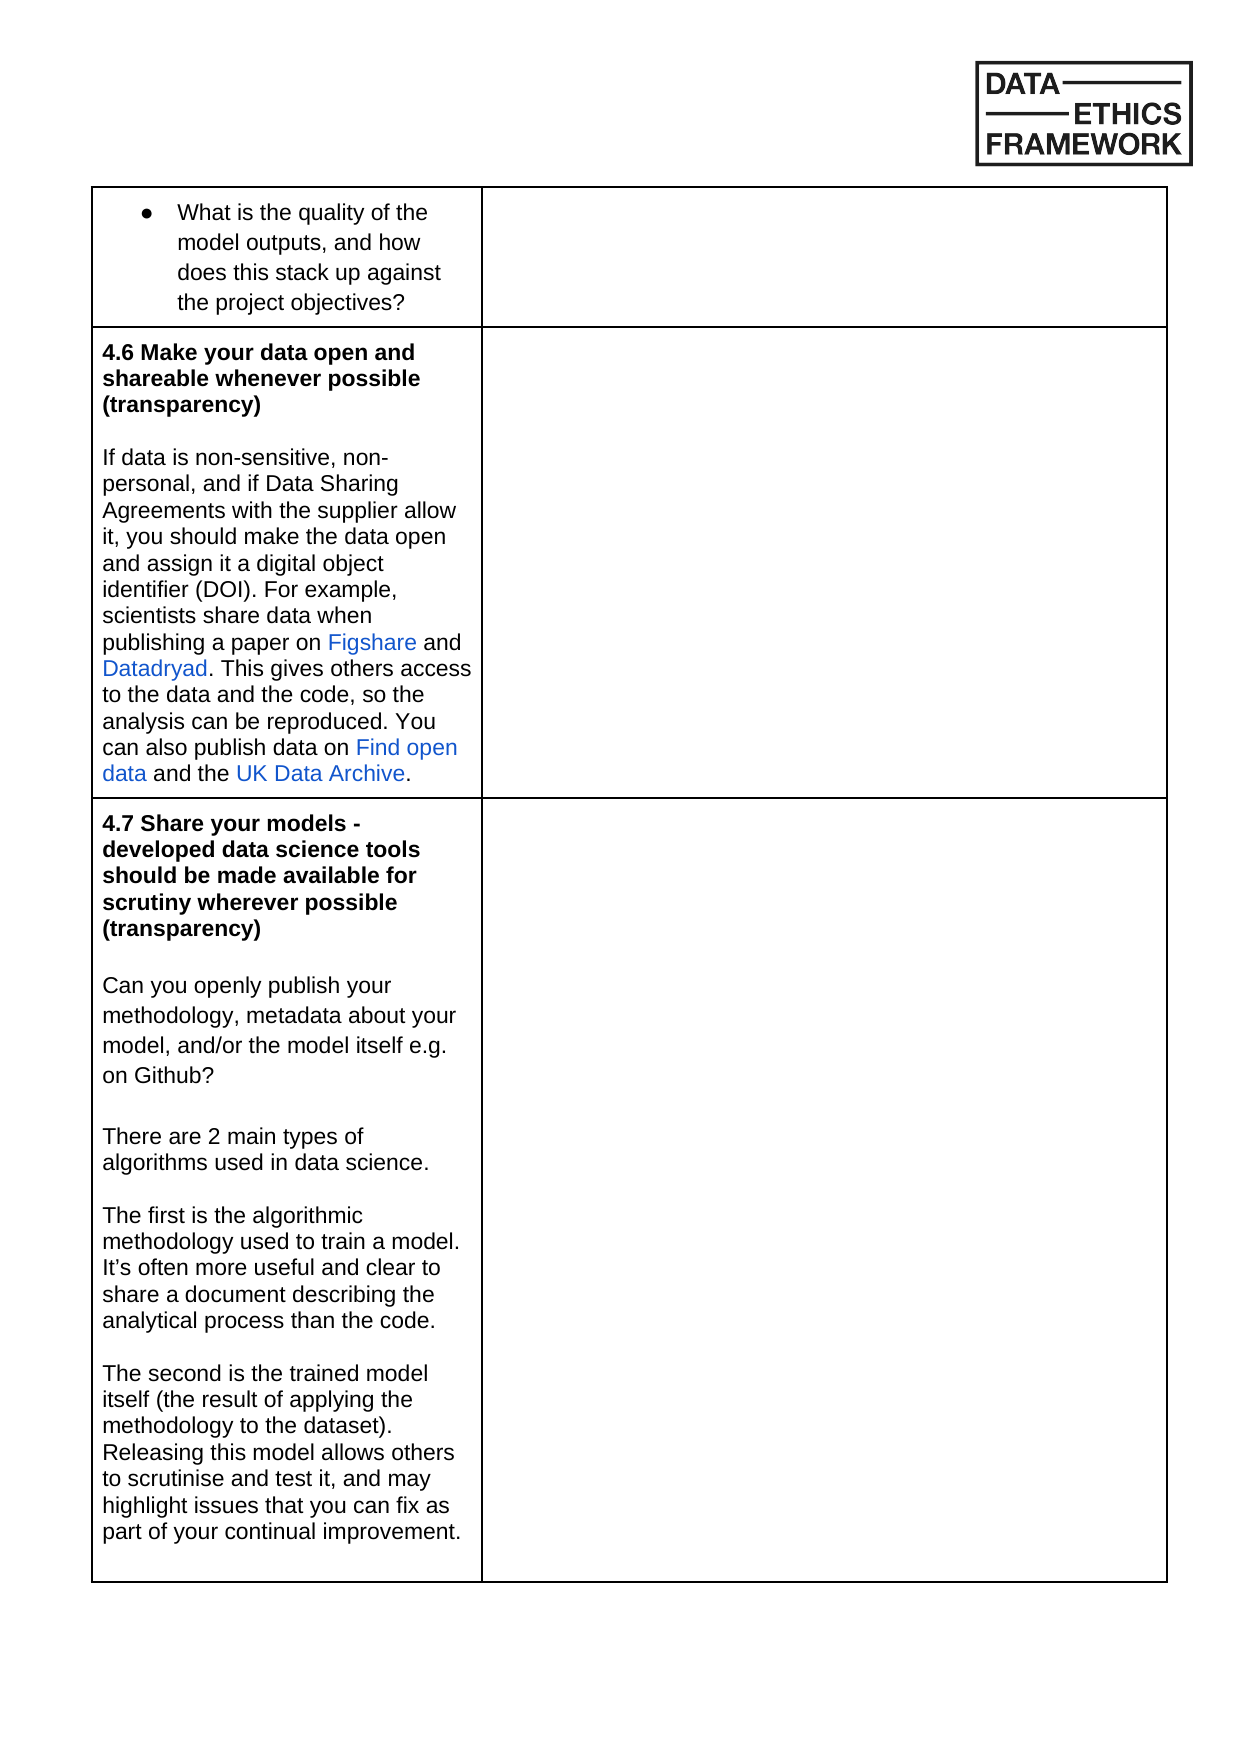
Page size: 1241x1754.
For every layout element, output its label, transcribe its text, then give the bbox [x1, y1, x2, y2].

table_cell 4.7 Share your models - developed data science tools should be made available for scrutiny wherever possible (transparency) Can you openly publish your methodology, metadata about your model, and/or the model itself e.g. on Github? There are 2 main types of algorithms used in data science. The first is the algorithmic methodology used to train a model. It’s often more useful and clear to share a document describing the analytical process than the code. The second is the trained model itself (the result of applying the methodology to the dataset). Releasing this model allows others to scrutinise and test it, and may highlight issues that you can fix as part of your continual improvement. [93, 799, 481, 1581]
table_cell [483, 799, 1166, 1581]
picture [955, 41, 1213, 187]
table_cell 4.5 Robust practices (accountability) If necessary, how can you (or external scrutiny) validate that the algorithm is achieving the correct output decision when new data is added? How can you demonstrate that you have designed the project for reproducibility? Could another analyst repeat your procedure based on your documentation? Have they tried? Have you followed the 3 requirements for reproducibility? (Applying the same logic (code, model or process), to the same data, in the same environment). How have you ensured that high quality documentation will be kept? Have you considered Reproducible Analytical Pipelines? (RAP) How confident are you that the algorithm is robust, and that any assumptions are met? What is the quality of the model outputs, and how does this stack up against the project objectives? [93, 188, 481, 326]
table_cell 4.6 Make your data open and shareable whenever possible (transparency) If data is non-sensitive, non-personal, and if Data Sharing Agreements with the supplier allow it, you should make the data open and assign it a digital object identifier (DOI). For example, scientists share data when publishing a paper on Figshare and Datadryad. This gives others access to the data and the code, so the analysis can be reproduced. You can also publish data on Find open data and the UK Data Archive. [93, 328, 481, 797]
table_cell [483, 328, 1166, 797]
table_cell [483, 188, 1166, 326]
